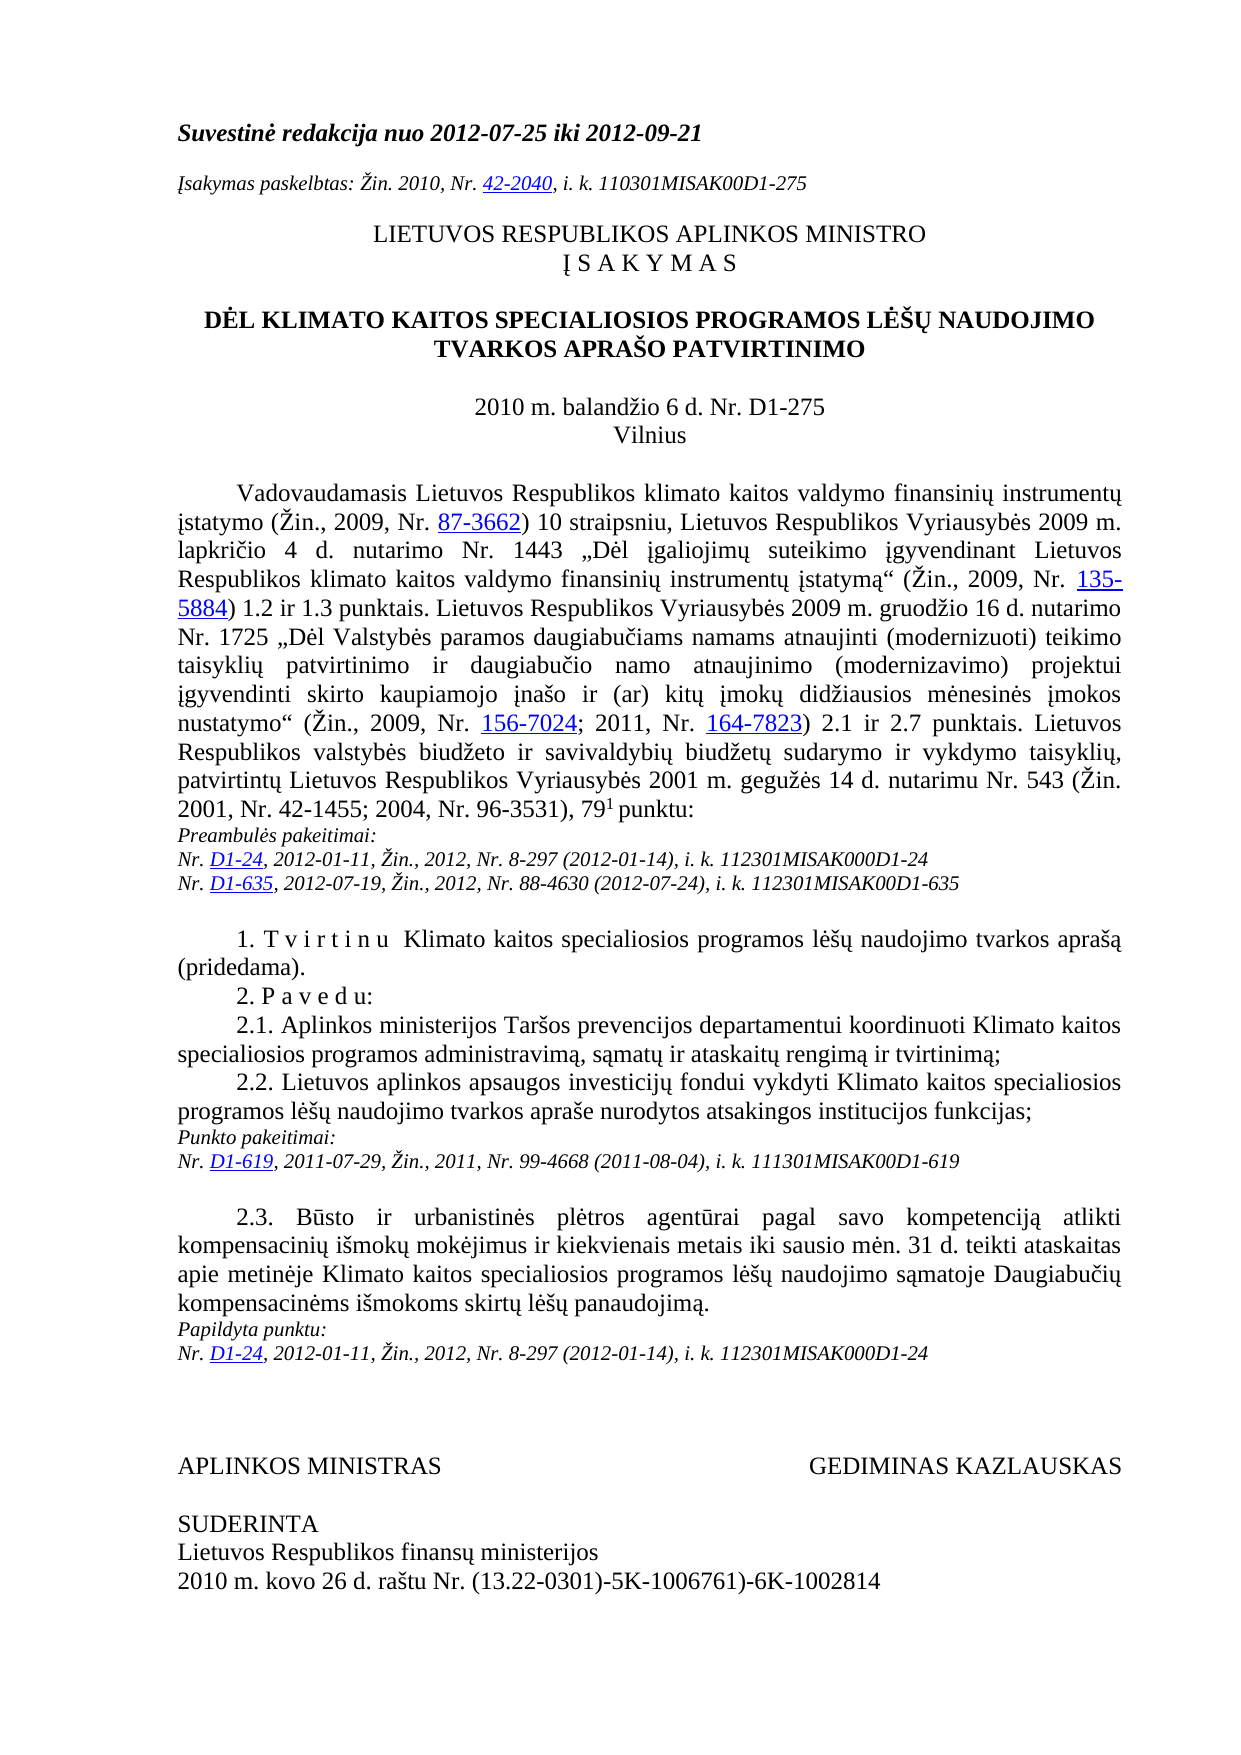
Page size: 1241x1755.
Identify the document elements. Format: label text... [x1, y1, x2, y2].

text Preambulės pakeitimai: [177, 823, 1122, 847]
text Nr. D1-24, 2012-01-11, Žin., 2012, Nr. 8-297 (2012-01-14), i. k. 112301MISAK000D1-24 [177, 847, 1122, 871]
text Suvestinė redakcija nuo 2012-07-25 iki 2012-09-21 [177, 118, 1122, 147]
text Aplinkos ministras Gediminas Kazlauskas [177, 1451, 1122, 1480]
text Nr. D1-619, 2011-07-29, Žin., 2011, Nr. 99-4668 (2011-08-04), i. k. 111301MISAK00D1-619 [177, 1149, 1122, 1173]
text 2010 m. balandžio 6 d. Nr. D1-275 [177, 392, 1122, 420]
text Papildyta punktu: [177, 1317, 1122, 1341]
text 2.1. Aplinkos ministerijos Taršos prevencijos departamentui koordinuoti Klimato kaitos specialiosios programos administravimą, sąmatų ir ataskaitų rengimą ir tvirtinimą; [177, 1010, 1122, 1067]
text ĮSAKYMAS [177, 248, 1122, 277]
text Lietuvos Respublikos finansų ministerijos [177, 1537, 1122, 1566]
text Vilnius [177, 420, 1122, 449]
text Vadovaudamasis Lietuvos Respublikos klimato kaitos valdymo finansinių instrumentų įstatymo (Žin., 2009, Nr. 87-3662) 10 straipsniu, Lietuvos Respublikos Vyriausybės 2009 m. lapkričio 4 d. nutarimo Nr. 1443 „Dėl įgaliojimų suteikimo įgyvendinant Lietuvos Respublikos klimato kaitos valdymo finansinių instrumentų įstatymą“ (Žin., 2009, Nr. 135-5884) 1.2 ir 1.3 punktais. Lietuvos Respublikos Vyriausybės 2009 m. gruodžio 16 d. nutarimo Nr. 1725 „Dėl Valstybės paramos daugiabučiams namams atnaujinti (modernizuoti) teikimo taisyklių patvirtinimo ir daugiabučio namo atnaujinimo (modernizavimo) projektui įgyvendinti skirto kaupiamojo įnašo ir (ar) kitų įmokų didžiausios mėnesinės įmokos nustatymo“ (Žin., 2009, Nr. 156-7024; 2011, Nr. 164-7823) 2.1 ir 2.7 punktais. Lietuvos Respublikos valstybės biudžeto ir savivaldybių biudžetų sudarymo ir vykdymo taisyklių, patvirtintų Lietuvos Respublikos Vyriausybės 2001 m. gegužės 14 d. nutarimu Nr. 543 (Žin. 2001, Nr. 42-1455; 2004, Nr. 96-3531), 791 punktu: [177, 478, 1122, 823]
text 1. Tvirtinu Klimato kaitos specialiosios programos lėšų naudojimo tvarkos aprašą (pridedama). [177, 924, 1122, 981]
text Punkto pakeitimai: [177, 1125, 1122, 1149]
text Nr. D1-635, 2012-07-19, Žin., 2012, Nr. 88-4630 (2012-07-24), i. k. 112301MISAK00D1-635 [177, 871, 1122, 895]
text 2. Pavedu: [177, 981, 1122, 1010]
text DĖL KLIMATO KAITOS SPECIALIOSIOS PROGRAMOS LĖŠŲ NAUDOJIMO TVARKOS APRAŠO PATVIRTINIMO [177, 305, 1122, 363]
text 2010 m. kovo 26 d. raštu Nr. (13.22-0301)-5K-1006761)-6K-1002814 [177, 1566, 1122, 1595]
text Nr. D1-24, 2012-01-11, Žin., 2012, Nr. 8-297 (2012-01-14), i. k. 112301MISAK000D1-24 [177, 1341, 1122, 1365]
text Įsakymas paskelbtas: Žin. 2010, Nr. 42-2040, i. k. 110301MISAK00D1-275 [177, 171, 1122, 195]
text SUDERINTA [177, 1509, 1122, 1537]
text LIETUVOS RESPUBLIKOS APLINKOS MINISTRO [177, 219, 1122, 248]
text 2.3. Būsto ir urbanistinės plėtros agentūrai pagal savo kompetenciją atlikti kompensacinių išmokų mokėjimus ir kiekvienais metais iki sausio mėn. 31 d. teikti ataskaitas apie metinėje Klimato kaitos specialiosios programos lėšų naudojimo sąmatoje Daugiabučių kompensacinėms išmokoms skirtų lėšų panaudojimą. [177, 1202, 1122, 1317]
text 2.2. Lietuvos aplinkos apsaugos investicijų fondui vykdyti Klimato kaitos specialiosios programos lėšų naudojimo tvarkos apraše nurodytos atsakingos institucijos funkcijas; [177, 1067, 1122, 1125]
